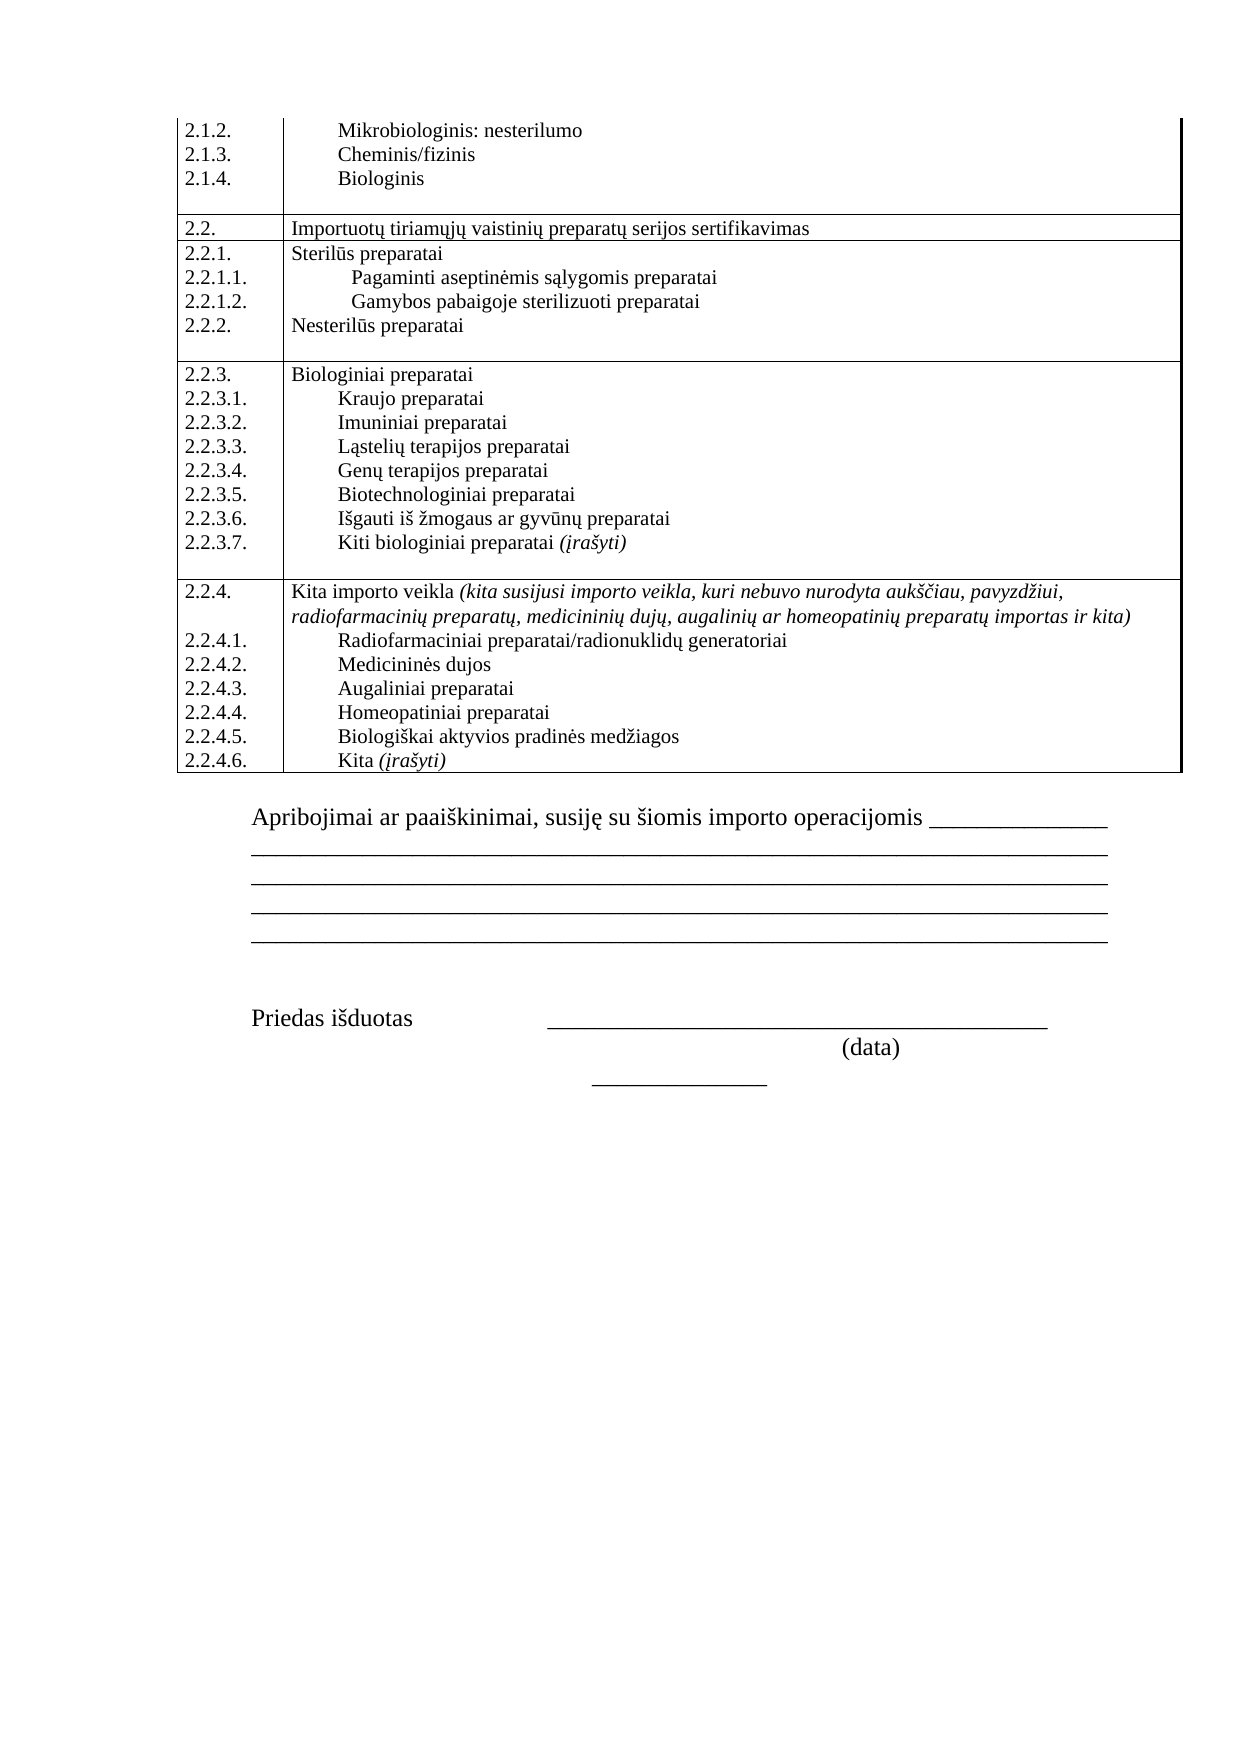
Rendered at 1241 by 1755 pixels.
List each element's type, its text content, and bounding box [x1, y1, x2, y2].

table_cell Importuotų tiriamųjų vaistinių preparatų serijos sertifikavimas [284, 215, 1180, 239]
table_cell Kita (įrašyti) [284, 748, 1180, 772]
table_cell 2.2.3.6. [178, 506, 283, 530]
table_cell 2.2.3.5. [178, 482, 283, 506]
table_cell Biologinis [284, 166, 1180, 214]
table_cell 2.1.2. [178, 118, 283, 142]
table_cell Ląstelių terapijos preparatai [284, 434, 1180, 458]
table_cell 2.2.3.3. [178, 434, 283, 458]
table_cell 2.2.4.2. [178, 652, 283, 676]
table_cell 2.2.4.1. [178, 628, 283, 652]
table_cell Sterilūs preparatai [284, 241, 1180, 264]
table_cell 2.2.3. [178, 362, 283, 386]
table_cell Kita importo veikla (kita susijusi importo veikla, kuri nebuvo nurodyta aukščiau, pavyzdžiui, radiofarmacinių preparatų, medicininių dujų, augalinių ar homeopatinių preparatų importas ir kita) [284, 580, 1180, 628]
table_cell 2.1.3. [178, 142, 283, 166]
table_cell Imuniniai preparatai [284, 410, 1180, 434]
table_cell Kraujo preparatai [284, 386, 1180, 410]
table_cell Medicininės dujos [284, 652, 1180, 676]
table_cell Kiti biologiniai preparatai (įrašyti) [284, 530, 1180, 578]
table_cell Išgauti iš žmogaus ar gyvūnų preparatai [284, 506, 1180, 530]
table_cell 2.2. [178, 215, 283, 239]
table_cell 2.2.2. [178, 313, 283, 361]
text Priedas išduotas ________________________________________ [177, 1003, 1181, 1032]
table_cell 2.2.4.6. [178, 748, 283, 772]
text (data) [768, 1032, 1181, 1061]
table_cell Pagaminti aseptinėmis sąlygomis preparatai [284, 265, 1180, 289]
table_cell Radiofarmaciniai preparatai/radionuklidų generatoriai [284, 628, 1180, 652]
table_cell 2.2.3.1. [178, 386, 283, 410]
text _ [177, 831, 1181, 859]
table_cell Biotechnologiniai preparatai [284, 482, 1180, 506]
table_cell 2.1.4. [178, 166, 283, 214]
text Apribojimai ar paaiškinimai, susiję su šiomis importo operacijomis [177, 802, 1181, 831]
table_cell 2.2.1.1. [178, 265, 283, 289]
table_cell Cheminis/fizinis [284, 142, 1180, 166]
table_cell 2.2.3.4. [178, 458, 283, 482]
table_cell Nesterilūs preparatai [284, 313, 1180, 361]
table_cell 2.2.4. [178, 580, 283, 628]
table_cell 2.2.1.2. [178, 289, 283, 313]
text _ [177, 917, 1181, 946]
table_cell 2.2.3.7. [178, 530, 283, 578]
table_cell Gamybos pabaigoje sterilizuoti preparatai [284, 289, 1180, 313]
table_cell Mikrobiologinis: nesterilumo [284, 118, 1180, 142]
table_cell 2.2.3.2. [178, 410, 283, 434]
table_cell Homeopatiniai preparatai [284, 700, 1180, 724]
table_cell Biologiniai preparatai [284, 362, 1180, 386]
table_cell 2.2.1. [178, 241, 283, 264]
table_cell 2.2.4.3. [178, 676, 283, 700]
text _ [177, 859, 1181, 888]
table_cell 2.2.4.4. [178, 700, 283, 724]
table_cell Augaliniai preparatai [284, 676, 1180, 700]
text _ [177, 888, 1181, 917]
text ______________ [177, 1061, 1181, 1089]
table_cell Genų terapijos preparatai [284, 458, 1180, 482]
table_cell Biologiškai aktyvios pradinės medžiagos [284, 724, 1180, 748]
table_cell 2.2.4.5. [178, 724, 283, 748]
